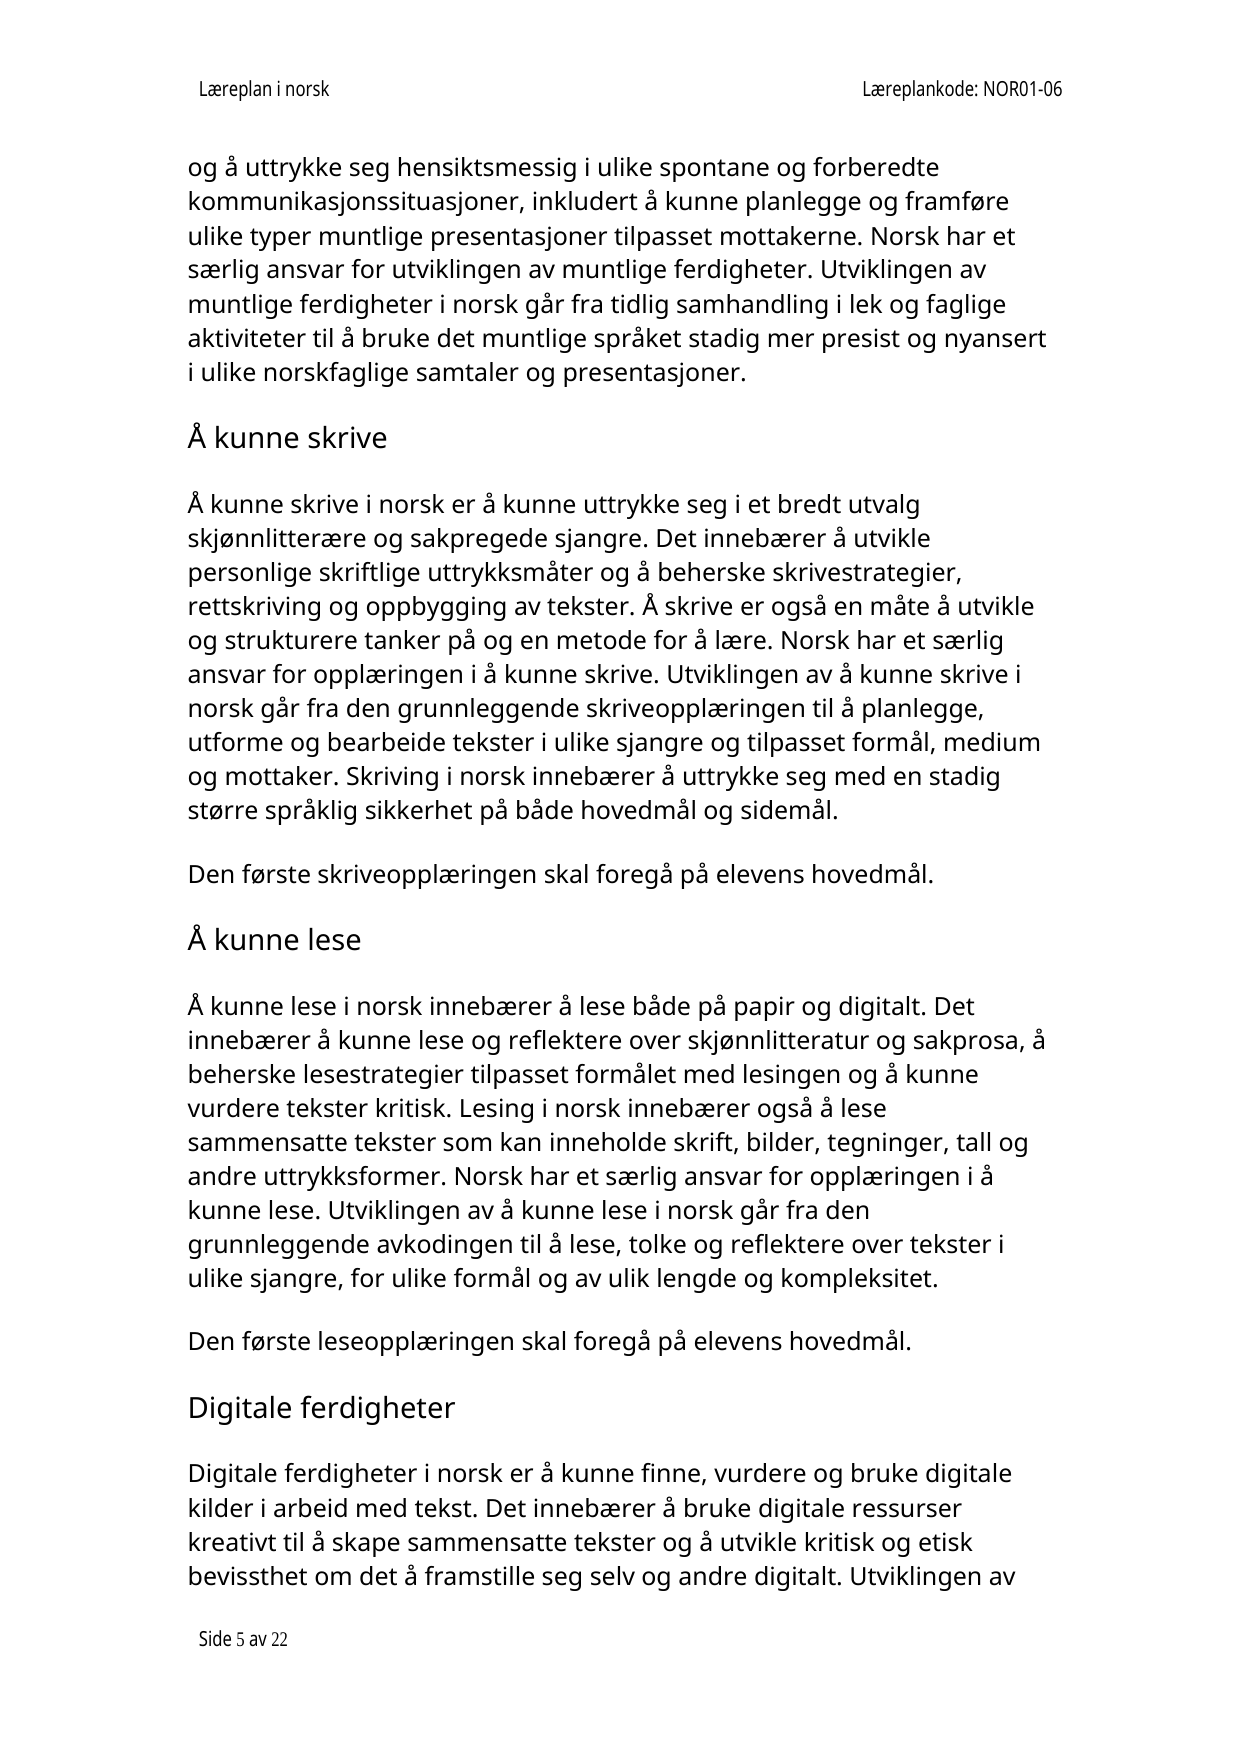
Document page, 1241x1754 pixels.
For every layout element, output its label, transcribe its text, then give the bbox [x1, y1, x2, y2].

subtitle Å kunne skrive [187, 418, 1053, 457]
text Å kunne skrive i norsk er å kunne uttrykke seg i et bredt utvalg skjønnlitterære og sakpregede sjangre. Det innebærer å utvikle personlige skriftlige uttrykksmåter og å beherske skrivestrategier, rettskriving og oppbygging av tekster. Å skrive er også en måte å utvikle og strukturere tanker på og en metode for å lære. Norsk har et særlig ansvar for opplæringen i å kunne skrive. Utviklingen av å kunne skrive i norsk går fra den grunnleggende skriveopplæringen til å planlegge, utforme og bearbeide tekster i ulike sjangre og tilpasset formål, medium og mottaker. Skriving i norsk innebærer å uttrykke seg med en stadig større språklig sikkerhet på både hovedmål og sidemål. [187, 486, 1053, 827]
text Digitale ferdigheter i norsk er å kunne finne, vurdere og bruke digitale kilder i arbeid med tekst. Det innebærer å bruke digitale ressurser kreativt til å skape sammensatte tekster og å utvikle kritisk og etisk bevissthet om det å framstille seg selv og andre digitalt. Utviklingen av [187, 1456, 1053, 1592]
text og å uttrykke seg hensiktsmessig i ulike spontane og forberedte kommunikasjonssituasjoner, inkludert å kunne planlegge og framføre ulike typer muntlige presentasjoner tilpasset mottakerne. Norsk har et særlig ansvar for utviklingen av muntlige ferdigheter. Utviklingen av muntlige ferdigheter i norsk går fra tidlig samhandling i lek og faglige aktiviteter til å bruke det muntlige språket stadig mer presist og nyansert i ulike norskfaglige samtaler og presentasjoner. [187, 150, 1053, 388]
text Den første leseopplæringen skal foregå på elevens hovedmål. [187, 1324, 1053, 1358]
text Å kunne lese i norsk innebærer å lese både på papir og digitalt. Det innebærer å kunne lese og reflektere over skjønnlitteratur og sakprosa, å beherske lesestrategier tilpasset formålet med lesingen og å kunne vurdere tekster kritisk. Lesing i norsk innebærer også å lese sammensatte tekster som kan inneholde skrift, bilder, tegninger, tall og andre uttrykksformer. Norsk har et særlig ansvar for opplæringen i å kunne lese. Utviklingen av å kunne lese i norsk går fra den grunnleggende avkodingen til å lese, tolke og reflektere over tekster i ulike sjangre, for ulike formål og av ulik lengde og kompleksitet. [187, 988, 1053, 1295]
subtitle Digitale ferdigheter [187, 1387, 1053, 1427]
subtitle Å kunne lese [187, 919, 1053, 959]
text Den første skriveopplæringen skal foregå på elevens hovedmål. [187, 856, 1053, 890]
